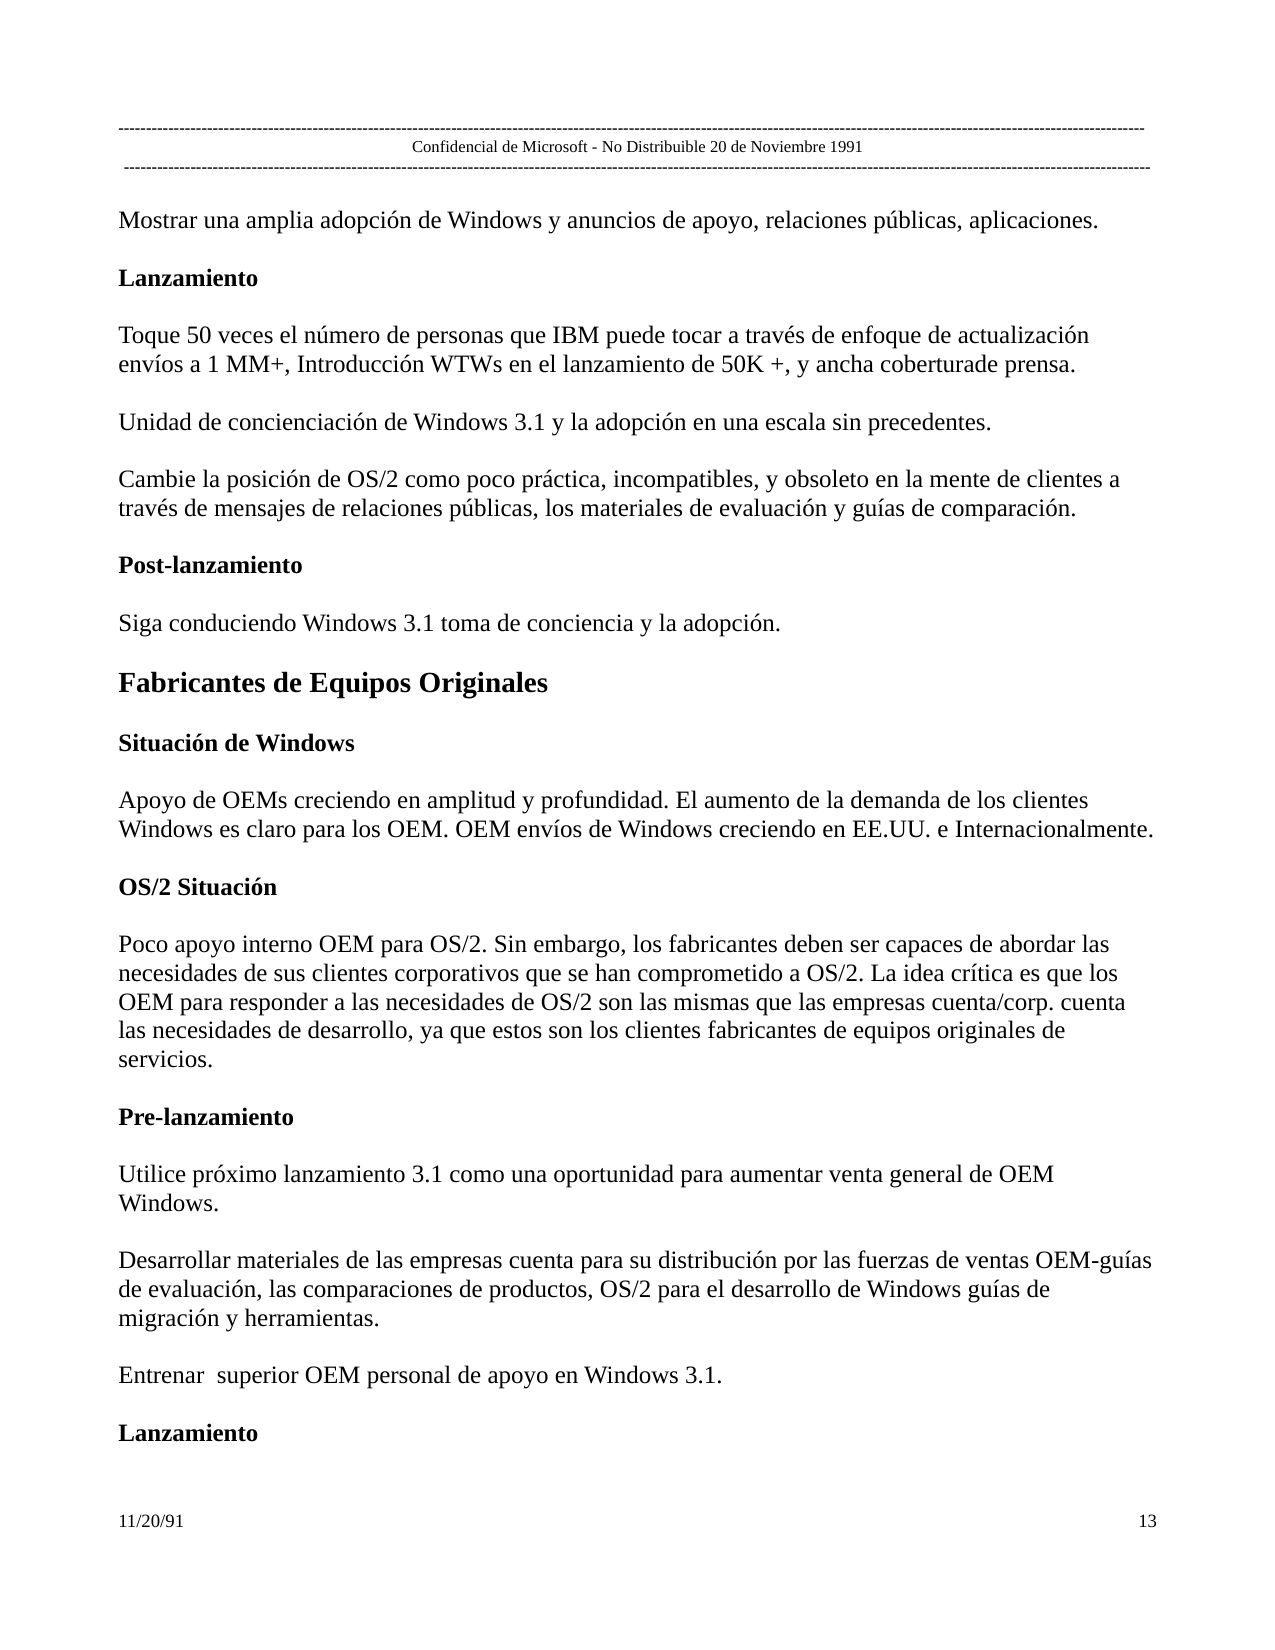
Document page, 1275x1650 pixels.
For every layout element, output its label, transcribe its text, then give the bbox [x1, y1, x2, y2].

text Situación de Windows [118, 728, 1157, 757]
text Siga conduciendo Windows 3.1 toma de conciencia y la adopción. [118, 608, 1157, 637]
text Utilice próximo lanzamiento 3.1 como una oportunidad para aumentar venta general de OEM Windows. [118, 1159, 1157, 1217]
text envíos a 1 MM+, Introducción WTWs en el lanzamiento de 50K +, y ancha coberturade prensa. [118, 349, 1157, 378]
text Lanzamiento [118, 1418, 1157, 1447]
text Fabricantes de Equipos Originales [118, 666, 1157, 699]
text Apoyo de OEMs creciendo en amplitud y profundidad. El aumento de la demanda de los clientes Windows es claro para los OEM. OEM envíos de Windows creciendo en EE.UU. e Internacionalmente. [118, 785, 1157, 843]
text Post-lanzamiento [118, 551, 1157, 579]
text Mostrar una amplia adopción de Windows y anuncios de apoyo, relaciones públicas, aplicaciones. [118, 206, 1157, 234]
text Toque 50 veces el número de personas que IBM puede tocar a través de enfoque de actualización [118, 321, 1157, 349]
text Entrenar superior OEM personal de apoyo en Windows 3.1. [118, 1360, 1157, 1389]
text Desarrollar materiales de las empresas cuenta para su distribución por las fuerzas de ventas OEM-guías de evaluación, las comparaciones de productos, OS/2 para el desarrollo de Windows guías de migración y herramientas. [118, 1245, 1157, 1332]
text Cambie la posición de OS/2 como poco práctica, incompatibles, y obsoleto en la mente de clientes a través de mensajes de relaciones públicas, los materiales de evaluación y guías de comparación. [118, 464, 1157, 522]
text OS/2 Situación [118, 872, 1157, 900]
text Pre-lanzamiento [118, 1102, 1157, 1130]
text Poco apoyo interno OEM para OS/2. Sin embargo, los fabricantes deben ser capaces de abordar las necesidades de sus clientes corporativos que se han comprometido a OS/2. La idea crítica es que los OEM para responder a las necesidades de OS/2 son las mismas que las empresas cuenta/corp. cuenta las necesidades de desarrollo, ya que estos son los clientes fabricantes de equipos originales de servicios. [118, 929, 1157, 1073]
text Lanzamiento [118, 263, 1157, 292]
text Unidad de concienciación de Windows 3.1 y la adopción en una escala sin precedentes. [118, 407, 1157, 436]
